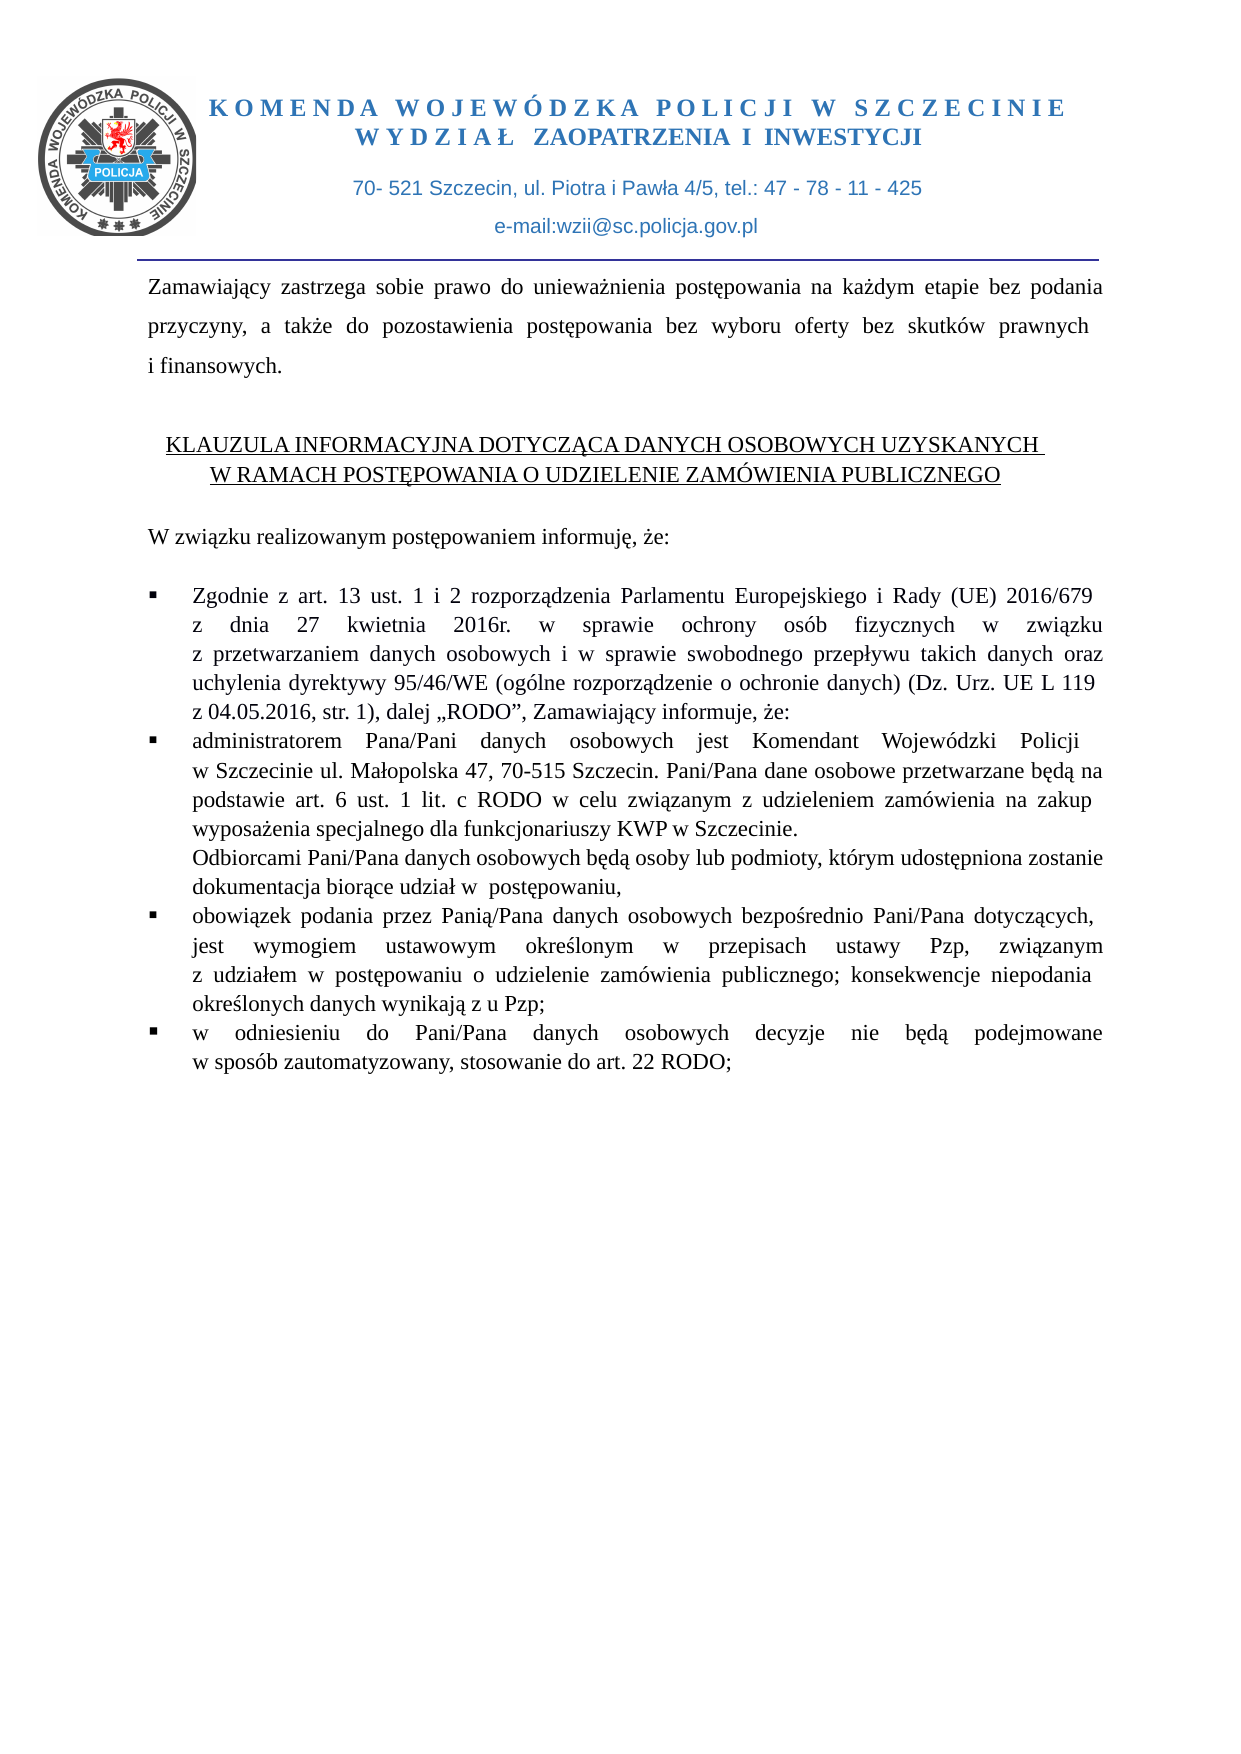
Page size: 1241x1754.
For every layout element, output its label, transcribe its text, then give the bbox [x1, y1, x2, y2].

text W związku realizowanym postępowaniem informuję, że: [148, 521, 1104, 551]
list w odniesieniu do Pani/Pana danych osobowych decyzje nie będą podejmowane w sposób zautomatyzowany, stosowanie do art. 22 RODO; [148, 1017, 1104, 1076]
list obowiązek podania przez Panią/Pana danych osobowych bezpośrednio Pani/Pana dotyczących, jest wymogiem ustawowym określonym w przepisach ustawy Pzp, związanym z udziałem w postępowaniu o udzielenie zamówienia publicznego; konsekwencje niepodania określonych danych wynikają z u Pzp; [148, 901, 1104, 1017]
picture [37, 77, 201, 242]
text Zamawiający zastrzega sobie prawo do unieważnienia postępowania na każdym etapie bez podania przyczyny, a także do pozostawienia postępowania bez wyboru oferty bez skutków prawnych i finansowych. [148, 273, 1104, 378]
list Zgodnie z art. 13 ust. 1 i 2 rozporządzenia Parlamentu Europejskiego i Rady (UE) 2016/679 z dnia 27 kwietnia 2016r. w sprawie ochrony osób fizycznych w związku z przetwarzaniem danych osobowych i w sprawie swobodnego przepływu takich danych oraz uchylenia dyrektywy 95/46/WE (ogólne rozporządzenie o ochronie danych) (Dz. Urz. UE L 119 z 04.05.2016, str. 1), dalej „RODO”, Zamawiający informuje, że: [148, 580, 1104, 726]
list administratorem Pana/Pani danych osobowych jest Komendant Wojewódzki Policji w Szczecinie ul. Małopolska 47, 70-515 Szczecin. Pani/Pana dane osobowe przetwarzane będą na podstawie art. 6 ust. 1 lit. c RODO w celu związanym z udzieleniem zamówienia na zakup wyposażenia specjalnego dla funkcjonariuszy KWP w Szczecinie. Odbiorcami Pani/Pana danych osobowych będą osoby lub podmioty, którym udostępniona zostanie dokumentacja biorące udział w postępowaniu, [148, 726, 1104, 901]
text KLAUZULA INFORMACYJNA DOTYCZĄCA DANYCH OSOBOWYCH UZYSKANYCH W RAMACH POSTĘPOWANIA O UDZIELENIE ZAMÓWIENIA PUBLICZNEGO [148, 431, 1062, 487]
